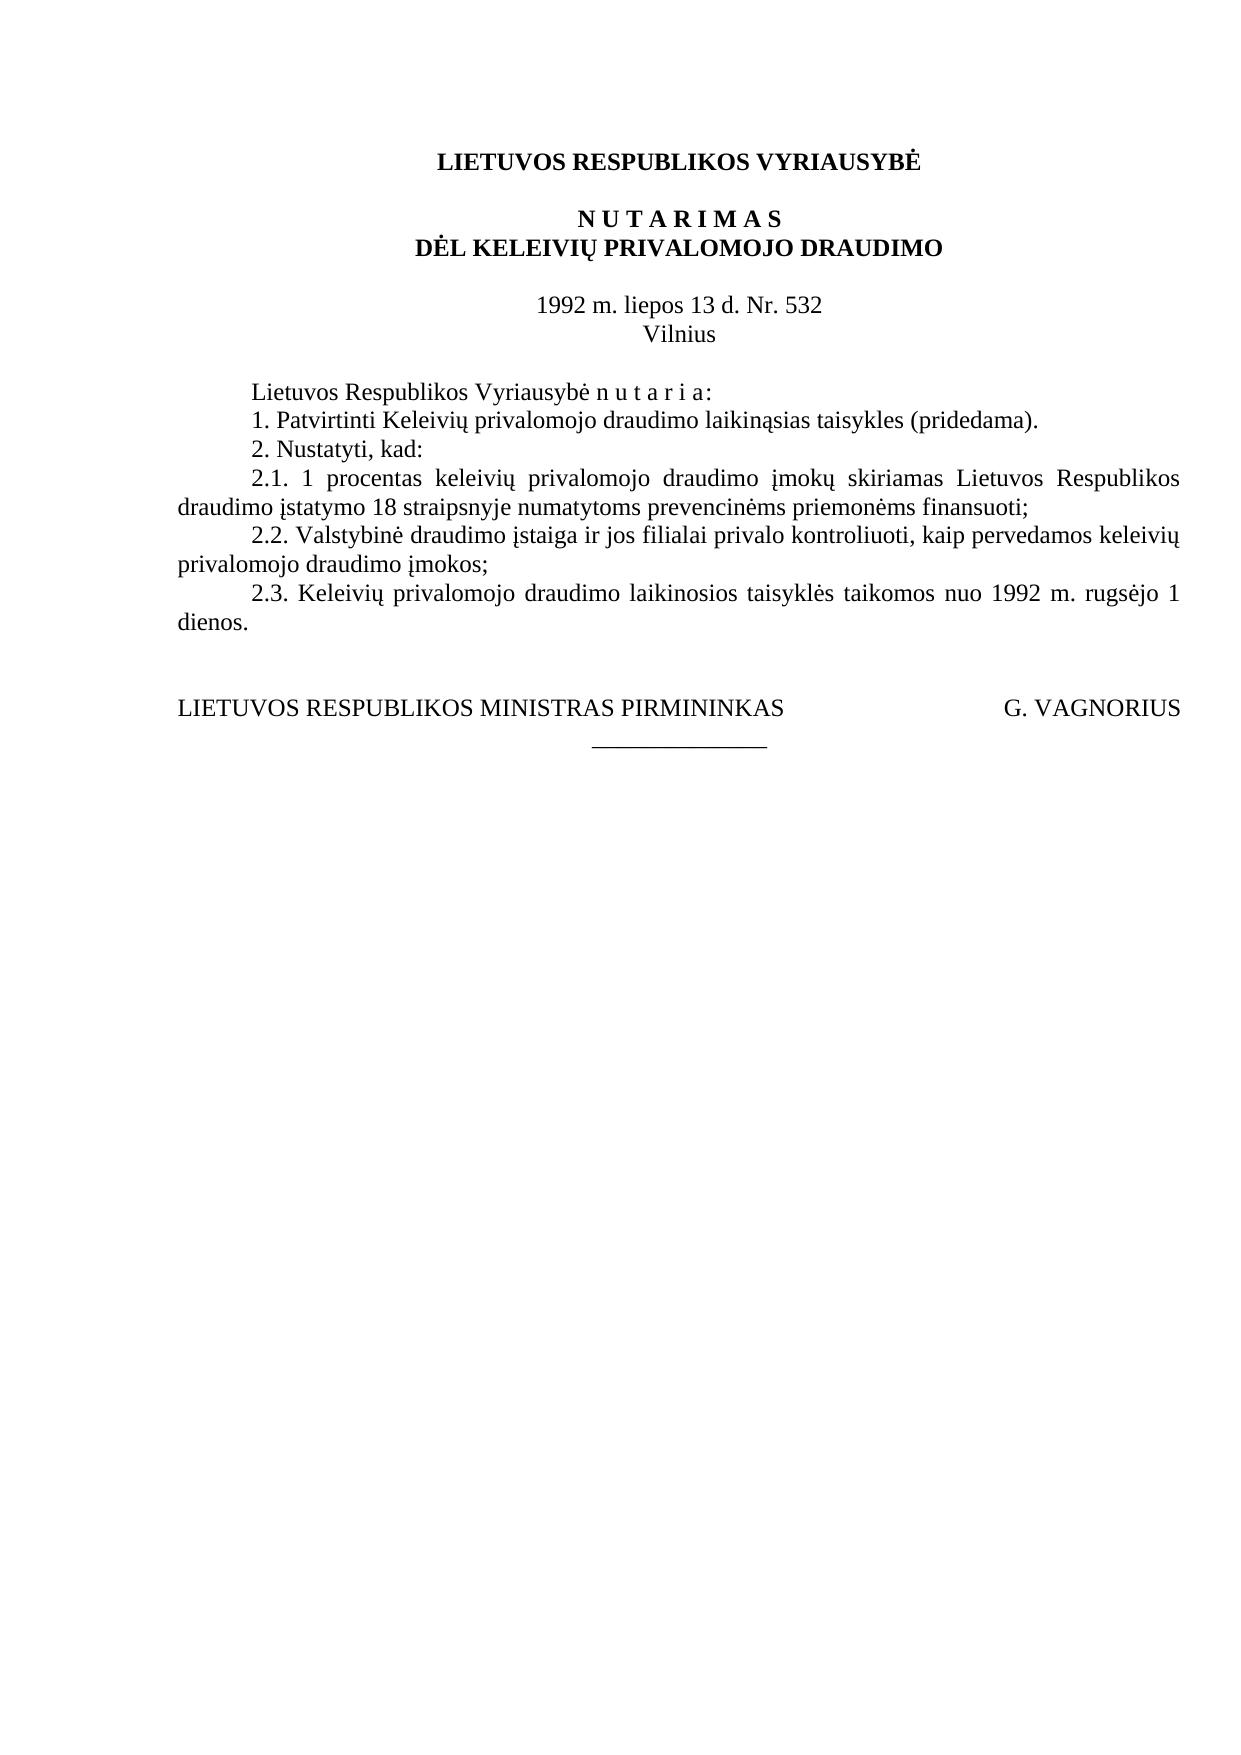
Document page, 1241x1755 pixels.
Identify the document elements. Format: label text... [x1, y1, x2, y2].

text Lietuvos Respublikos Vyriausybė nutaria: [177, 377, 1181, 406]
text 2.1. 1 procentas keleivių privalomojo draudimo įmokų skiriamas Lietuvos Respublikos draudimo įstatymo 18 straipsnyje numatytoms prevencinėms priemonėms finansuoti; [177, 463, 1181, 521]
text 1992 m. liepos 13 d. Nr. 532 [177, 291, 1181, 319]
text ______________ [177, 722, 1181, 751]
text 2.2. Valstybinė draudimo įstaiga ir jos filialai privalo kontroliuoti, kaip pervedamos keleivių privalomojo draudimo įmokos; [177, 521, 1181, 578]
text Vilnius [177, 319, 1181, 348]
text DĖL KELEIVIŲ PRIVALOMOJO DRAUDIMO [177, 233, 1181, 262]
text LIETUVOS RESPUBLIKOS VYRIAUSYBĖ [177, 147, 1181, 176]
text LIETUVOS RESPUBLIKOS MINISTRAS PIRMININKAS G. VAGNORIUS [177, 693, 1181, 722]
text 1. Patvirtinti Keleivių privalomojo draudimo laikinąsias taisykles (pridedama). [177, 406, 1181, 434]
text N U T A R I M A S [177, 204, 1181, 233]
text 2. Nustatyti, kad: [177, 434, 1181, 463]
text 2.3. Keleivių privalomojo draudimo laikinosios taisyklės taikomos nuo 1992 m. rugsėjo 1 dienos. [177, 578, 1181, 636]
